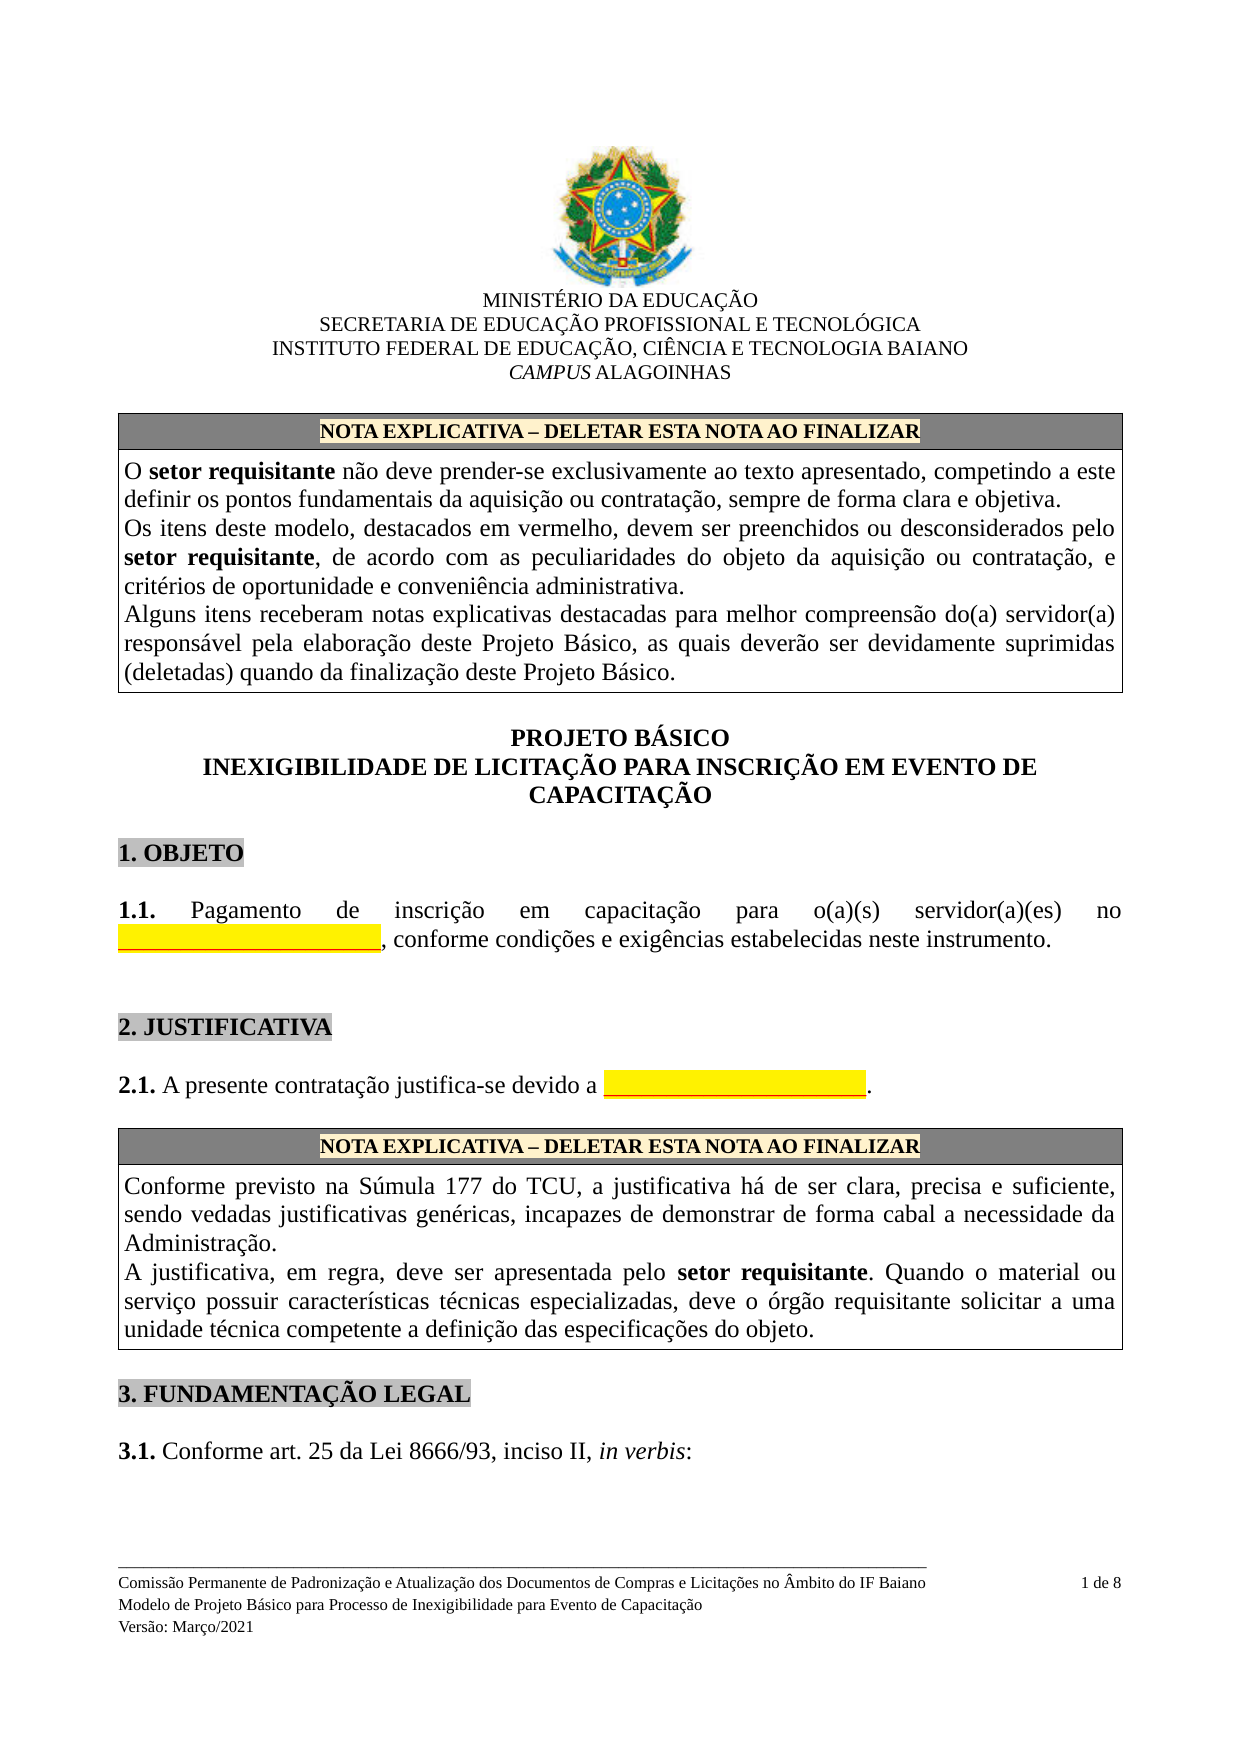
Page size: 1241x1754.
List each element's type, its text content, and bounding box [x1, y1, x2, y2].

text 1.1. Pagamento de inscrição em capacitação para o(a)(s) servidor(a)(es) no _____________________, conforme condições e exigências estabelecidas neste instrumento. [118, 896, 1122, 953]
text INEXIGIBILIDADE DE LICITAÇÃO PARA INSCRIÇÃO EM EVENTO DE CAPACITAÇÃO [118, 752, 1122, 809]
text 1. OBJETO [118, 838, 1122, 867]
table_cell Conforme previsto na Súmula 177 do TCU, a justificativa há de ser clara, precisa e suficiente, sendo vedadas justificativas genéricas, incapazes de demonstrar de forma cabal a necessidade da Administração. A justificativa, em regra, deve ser apresentada pelo setor requisitante. Quando o material ou serviço possuir características técnicas especializadas, deve o órgão requisitante solicitar a uma unidade técnica competente a definição das especificações do objeto. [119, 1165, 1122, 1349]
text 3.1. Conforme art. 25 da Lei 8666/93, inciso II, in verbis: [118, 1436, 1122, 1465]
table_header NOTA EXPLICATIVA – DELETAR ESTA NOTA AO FINALIZAR [119, 1129, 1122, 1164]
table_header NOTA EXPLICATIVA – DELETAR ESTA NOTA AO FINALIZAR [119, 414, 1122, 449]
table_cell O setor requisitante não deve prender-se exclusivamente ao texto apresentado, competindo a este definir os pontos fundamentais da aquisição ou contratação, sempre de forma clara e objetiva. Os itens deste modelo, destacados em vermelho, devem ser preenchidos ou desconsiderados pelo setor requisitante, de acordo com as peculiaridades do objeto da aquisição ou contratação, e critérios de oportunidade e conveniência administrativa. Alguns itens receberam notas explicativas destacadas para melhor compreensão do(a) servidor(a) responsável pela elaboração deste Projeto Básico, as quais deverão ser devidamente suprimidas (deletadas) quando da finalização deste Projeto Básico. [119, 450, 1122, 692]
text 2. JUSTIFICATIVA [118, 1012, 1122, 1041]
picture [491, 146, 749, 288]
text 3. FUNDAMENTAÇÃO LEGAL [118, 1379, 1122, 1407]
text 2.1. A presente contratação justifica-se devido a _____________________. [118, 1070, 1122, 1099]
text PROJETO BÁSICO [118, 723, 1122, 752]
